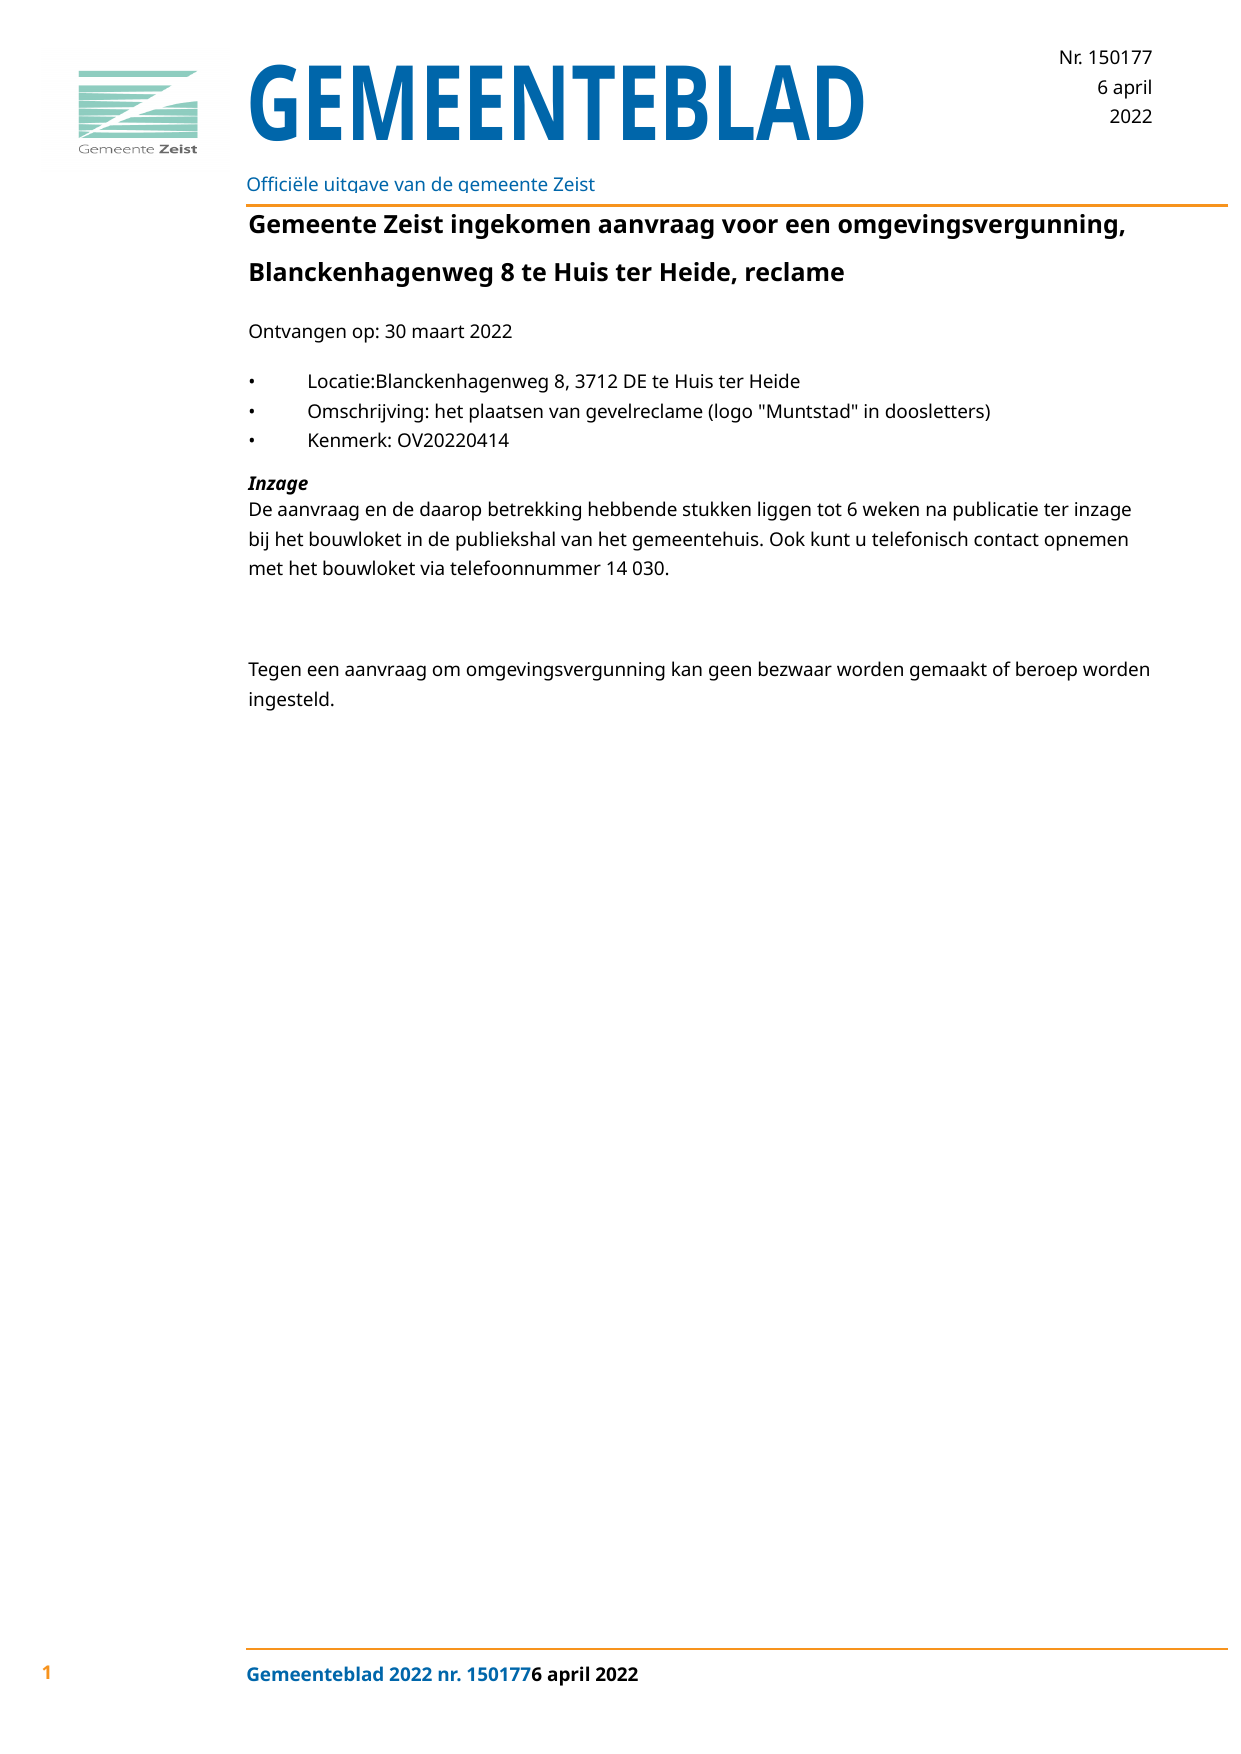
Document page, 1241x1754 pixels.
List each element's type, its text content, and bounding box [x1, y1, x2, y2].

list Locatie:Blanckenhagenweg 8, 3712 DE te Huis ter Heide [248, 368, 1152, 394]
list Omschrijving: het plaatsen van gevelreclame (logo "Muntstad" in doosletters) [248, 398, 1152, 424]
text Ontvangen op: 30 maart 2022 [248, 318, 1152, 344]
text Gemeente Zeist ingekomen aanvraag voor een omgevingsvergunning, Blanckenhagenweg 8 te Huis ter Heide, reclame [248, 207, 1152, 288]
picture [41, 47, 231, 172]
text De aanvraag en de daarop betrekking hebbende stukken liggen tot 6 weken na publicatie ter inzage bij het bouwloket in de publiekshal van het gemeentehuis. Ook kunt u telefonisch contact opnemen met het bouwloket via telefoonnummer 14 030. [248, 496, 1152, 581]
text Tegen een aanvraag om omgevingsvergunning kan geen bezwaar worden gemaakt of beroep worden ingesteld. [248, 656, 1152, 712]
text Inzage [248, 471, 1152, 496]
list Kenmerk: OV20220414 [248, 427, 1152, 453]
